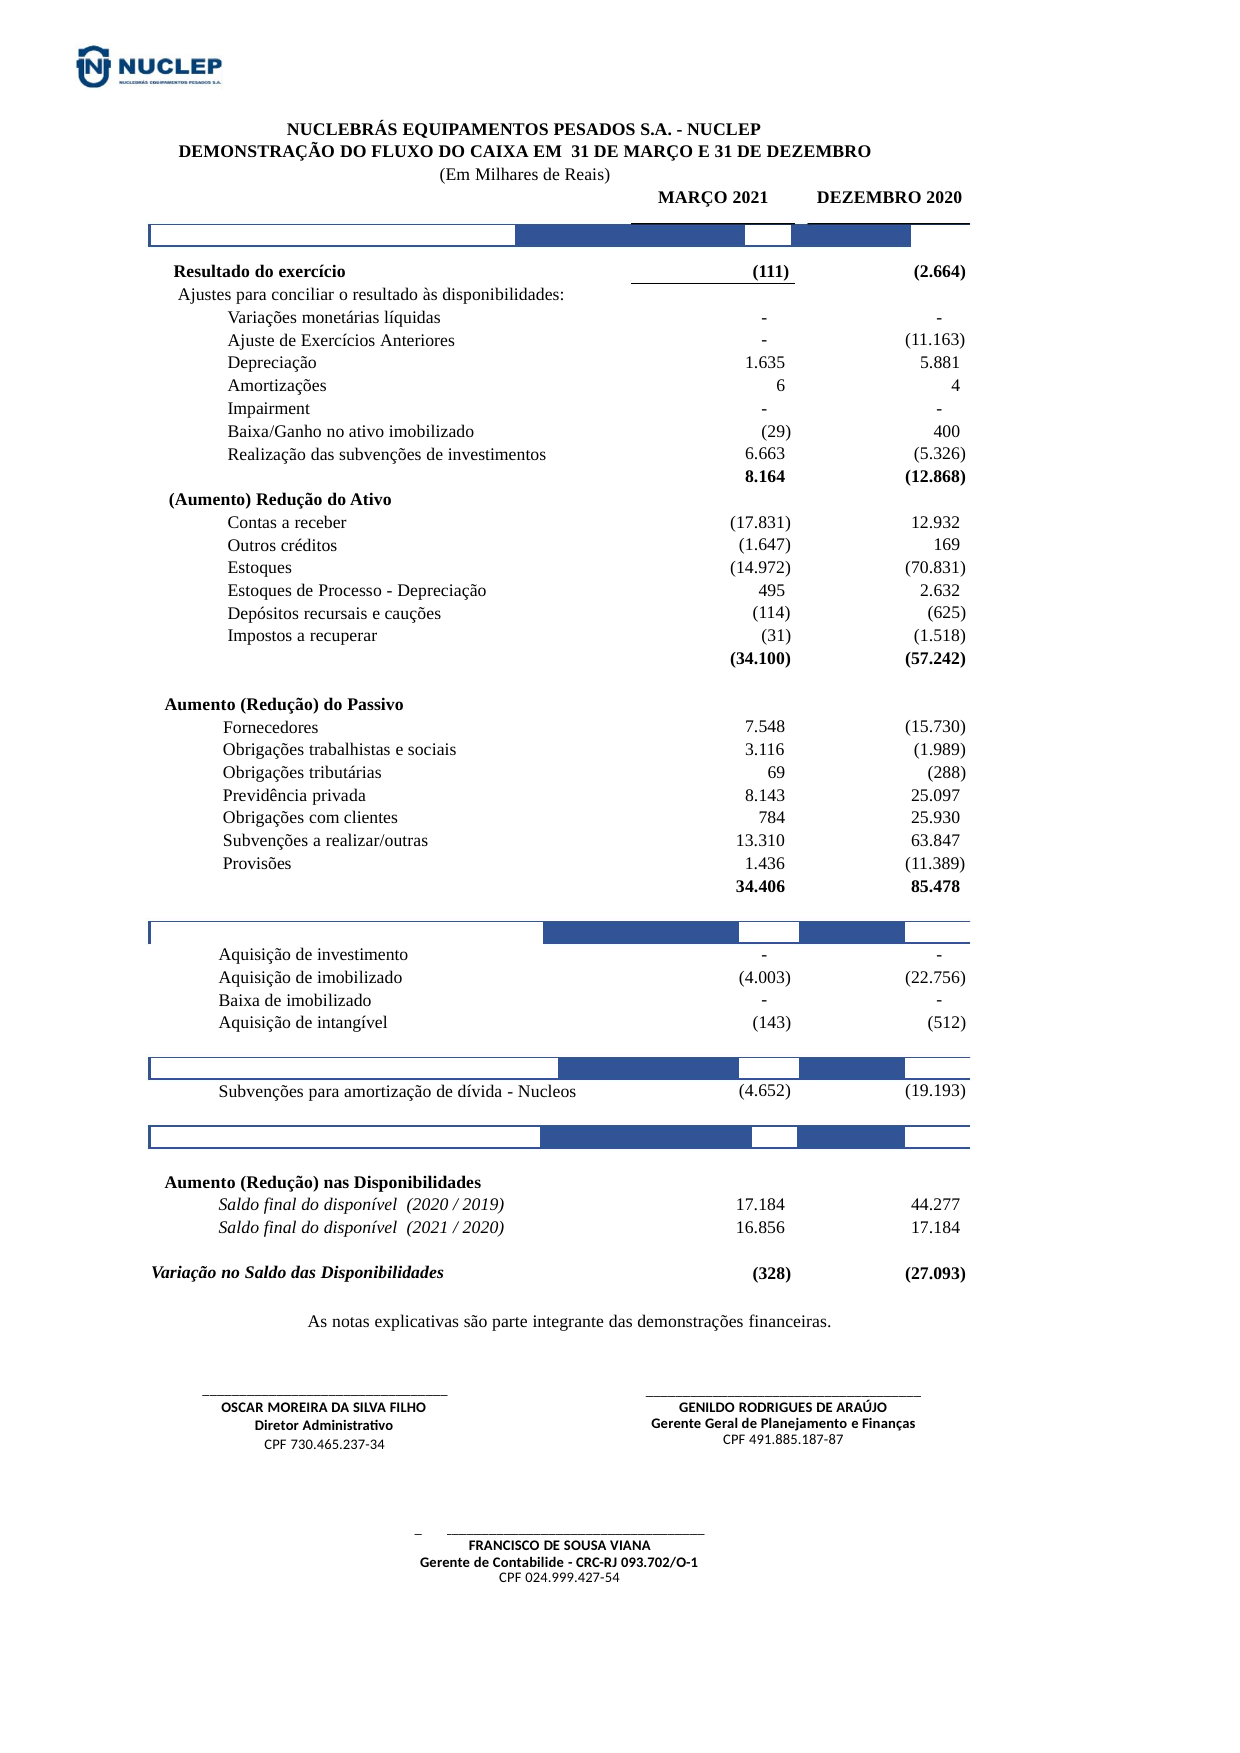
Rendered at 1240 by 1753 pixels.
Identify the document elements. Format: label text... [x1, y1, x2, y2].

text Amortizações [227, 376, 352, 396]
text _ [414, 1519, 447, 1537]
text Aquisição de investimento [218, 945, 543, 964]
text (1.518) [914, 626, 991, 646]
text 8 [745, 467, 754, 487]
text (11.163) [905, 330, 991, 350]
text (15.730) [905, 717, 991, 737]
text - [936, 990, 991, 1010]
text - [761, 944, 792, 964]
text 17.184 [736, 1195, 810, 1215]
text Fluxo de Caixa das Atividades Operacionais [151, 225, 515, 245]
text (57.242) [905, 649, 991, 668]
text (29) [761, 421, 816, 441]
text 6.663 [745, 444, 816, 464]
text (5.326) [914, 444, 991, 464]
text DEZEMBRO 2020 [817, 188, 984, 207]
text DEMONSTRAÇÃO DO FLUXO DO CAIXA EM 31 DE MARÇO E 31 DE DEZEMBRO [178, 142, 896, 162]
text (22.756) [905, 967, 991, 987]
text ______________________________________ [447, 1519, 729, 1537]
text (328) [752, 1264, 797, 1284]
text MARÇO 2021 [658, 188, 785, 207]
text Variações monetárias líquidas [227, 307, 589, 327]
text Resultado do exercício [173, 262, 371, 282]
text 6 [776, 376, 810, 396]
text 495 [758, 580, 816, 600]
text 85.478 [911, 876, 991, 896]
text _____________________________________ [646, 1381, 947, 1399]
text 400 [933, 421, 991, 441]
text (Aumento) Redução do Ativo [169, 490, 418, 509]
text 44.277 [911, 1195, 985, 1215]
text (328) [752, 1127, 797, 1147]
text CPF 730.465.237-34 [264, 1434, 420, 1453]
text Variação no Saldo das Disponibilidades [151, 1263, 472, 1283]
text Gerente Geral de Planejamento e Finanças [651, 1416, 941, 1432]
text Diretor Administrativo [254, 1416, 420, 1434]
text Baixa de imobilizado [218, 990, 427, 1010]
text - [936, 398, 967, 418]
text (1.647) [739, 535, 816, 555]
text (17.831) [730, 512, 816, 532]
text (4.652) [739, 1081, 816, 1101]
text NUCLEBRÁS EQUIPAMENTOS PESADOS S.A. - NUCLEP [287, 119, 896, 139]
text Fornecedores [223, 717, 428, 737]
text 3 [736, 876, 745, 896]
text (625) [927, 603, 991, 623]
text CPF 024.999.427-54 [499, 1570, 724, 1586]
text (111) [752, 262, 797, 282]
text Obrigações tributárias [223, 763, 481, 782]
text (114) [752, 603, 816, 623]
text (19.193) [905, 1081, 991, 1101]
text 1.635 [745, 353, 810, 373]
text Baixa/Ganho no ativo imobilizado [227, 421, 571, 441]
text Contas a receber [227, 512, 418, 532]
text Aquisição de intangível [218, 1013, 413, 1033]
text As notas explicativas são parte integrante das demonstrações financeiras. [307, 1311, 855, 1331]
text - [761, 398, 792, 418]
text Estoques de Processo - Depreciação [227, 581, 510, 600]
text .164 [754, 467, 791, 487]
text (27.093) [905, 1264, 975, 1284]
text Ajustes para conciliar o resultado às disponibilidades: [178, 285, 589, 305]
text - [761, 307, 792, 327]
text 2.632 [920, 580, 991, 600]
text 169 [933, 535, 991, 555]
text Gerente de Contabilide - CRC-RJ 093.702/O-1 [420, 1554, 724, 1570]
text (34.100) [730, 649, 800, 669]
text (70.831) [905, 558, 991, 577]
text 4 [951, 376, 991, 395]
text (4.146) [739, 922, 799, 942]
text - [936, 307, 991, 327]
text Fluxo de Caixa das Atividades de Financiamentos [151, 1058, 558, 1078]
text Aumento (Redução) nas Disponibilidades [164, 1172, 529, 1192]
text Subvenções a realizar/outras [223, 831, 481, 851]
text (288) [927, 762, 991, 782]
text Estoques [227, 558, 510, 578]
text GENILDO RODRIGUES DE ARAÚJO [679, 1397, 941, 1416]
text 7.548 [745, 717, 810, 737]
text 16.856 [736, 1217, 810, 1237]
text Ajuste de Exercícios Anteriores [227, 330, 589, 350]
text 1.436 [744, 853, 810, 873]
text (12.868) [905, 467, 991, 487]
text 15.368 [911, 225, 974, 245]
text Saldo final do disponível (2020 / 2019) [218, 1195, 529, 1215]
text 17.184 [911, 1217, 985, 1237]
text Fluxo de Caixa das Atividades de Investimentos [151, 922, 543, 942]
text OSCAR MOREIRA DA SILVA FILHO [221, 1398, 473, 1416]
text (14.972) [730, 558, 816, 577]
text Fluxo de Caixa Gerado (Aplicado) no Exercício [151, 1127, 540, 1147]
text - [761, 330, 792, 350]
text Provisões [223, 853, 481, 873]
text 3.116 [745, 740, 810, 759]
text Saldo final do disponível (2021 / 2020) [218, 1218, 529, 1238]
text ________________________________ [209, 1379, 473, 1398]
text Obrigações com clientes [223, 808, 481, 828]
text 69 [767, 762, 810, 782]
text (143) [752, 1013, 816, 1033]
text - [936, 944, 991, 964]
text Depreciação [227, 353, 589, 373]
text _ [202, 1379, 209, 1395]
text Subvenções para amortização de dívida - Nucleos [218, 1081, 600, 1101]
text 25.930 [911, 808, 991, 828]
text Realização das subvenções de investimentos [227, 444, 571, 464]
text (31) [761, 626, 816, 646]
text CPF 491.885.187-87 [723, 1432, 941, 1448]
text 8.470 [745, 225, 791, 245]
text Outros créditos [227, 535, 510, 555]
text Impostos a recuperar [227, 626, 510, 646]
text Depósitos recursais e cauções [227, 603, 510, 623]
text (2.664) [914, 262, 974, 282]
text 25.097 [911, 785, 991, 805]
text (4.003) [739, 967, 816, 987]
text 4.406 [745, 876, 791, 896]
text (1.989) [914, 740, 991, 759]
text Previdência privada [223, 785, 481, 805]
text (19.193) [905, 1058, 975, 1078]
text 5.881 [920, 353, 991, 373]
text - [761, 990, 816, 1010]
text (512) [927, 1013, 991, 1033]
text 12.932 [911, 512, 991, 532]
text (4.652) [739, 1058, 799, 1078]
text FRANCISCO DE SOUSA VIANA [468, 1536, 724, 1554]
text (11.389) [905, 853, 991, 873]
text Aquisição de imobilizado [218, 967, 427, 987]
text 784 [758, 808, 810, 828]
text Aumento (Redução) do Passivo [164, 694, 428, 714]
text Obrigações trabalhistas e sociais [223, 740, 481, 760]
text 13.310 [736, 831, 810, 851]
text Impairment [227, 399, 336, 418]
text (Em Milhares de Reais) [439, 165, 896, 185]
text (27.093) [905, 1127, 975, 1147]
text (23.268) [905, 922, 975, 942]
text 63.847 [911, 831, 991, 850]
text 8.143 [745, 785, 810, 805]
